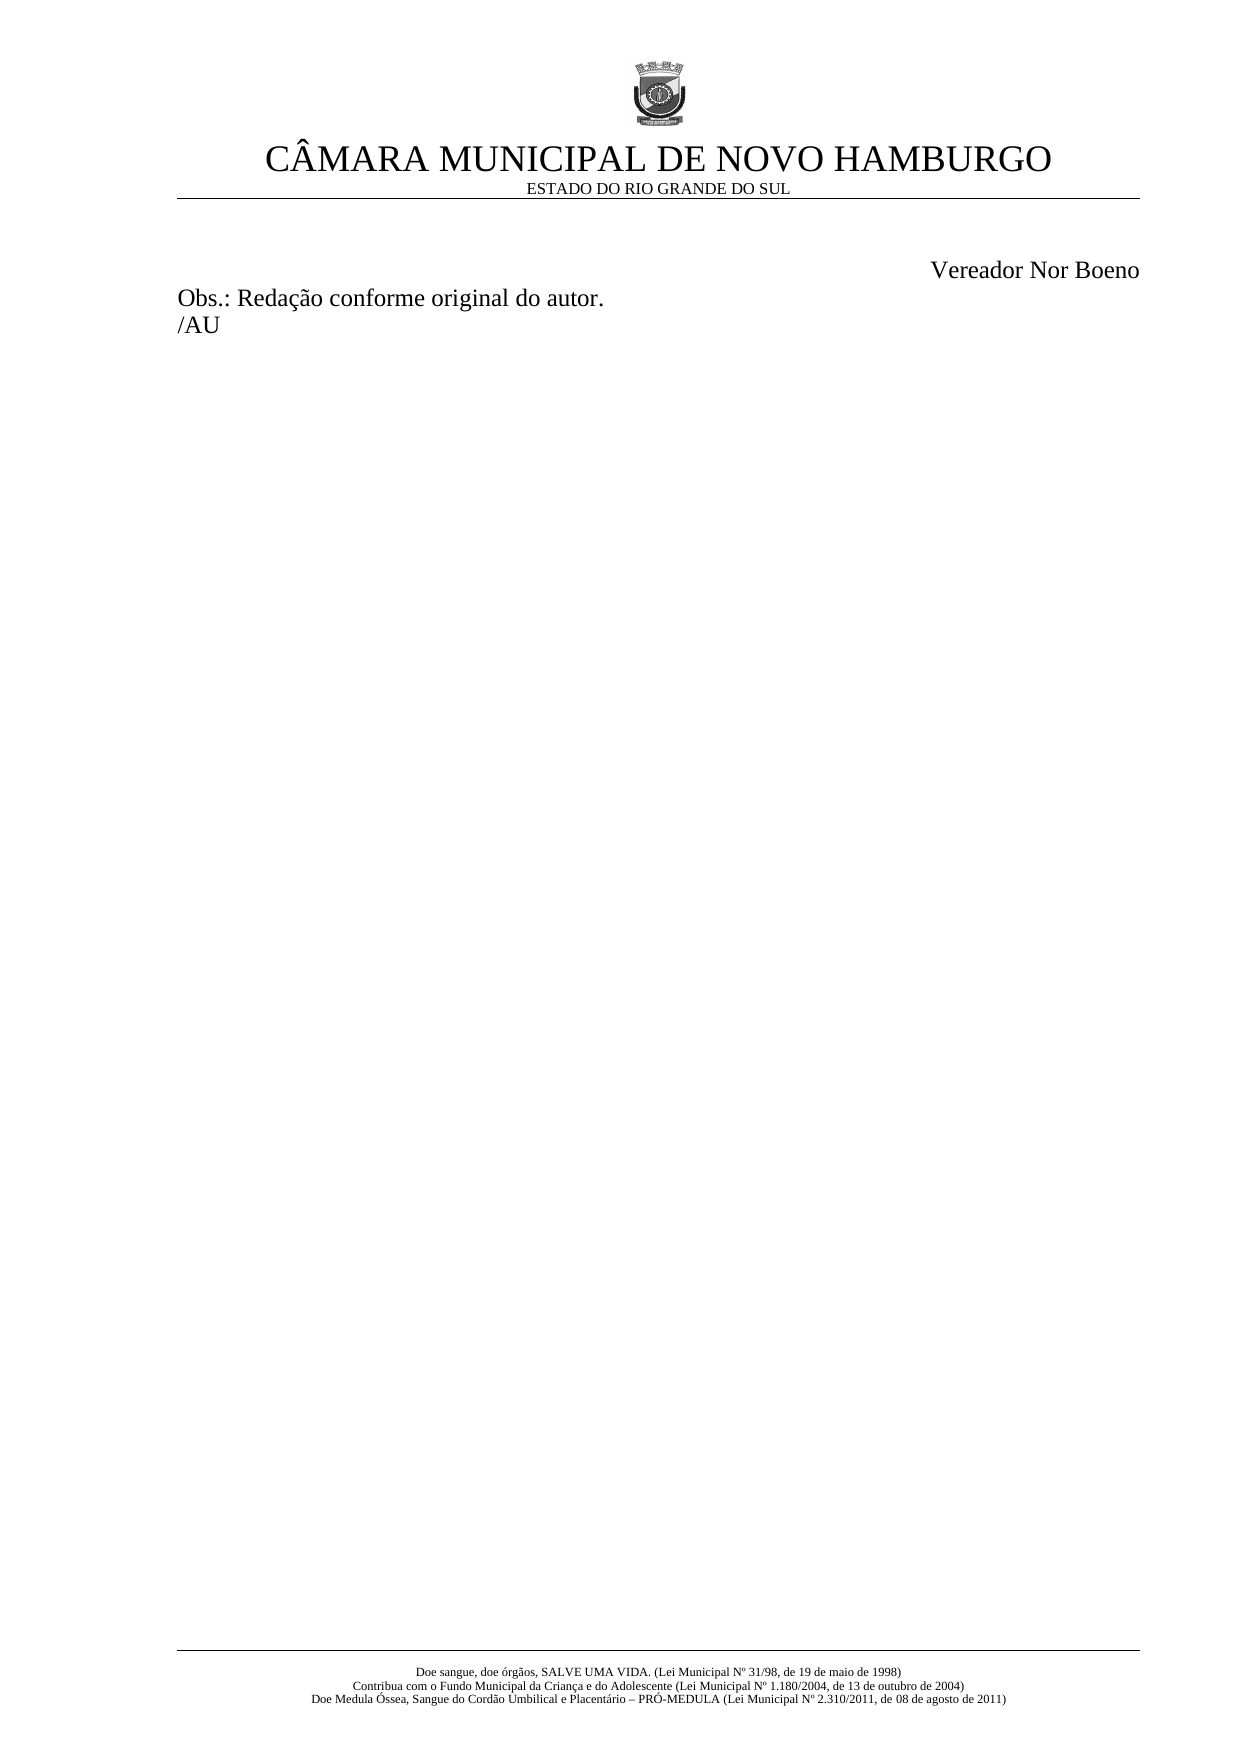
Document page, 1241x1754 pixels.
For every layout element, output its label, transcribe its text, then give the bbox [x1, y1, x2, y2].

text /AU [177, 311, 1140, 339]
text Obs.: Redação conforme original do autor. [177, 284, 1140, 311]
text Vereador Nor Boeno [177, 256, 1140, 284]
